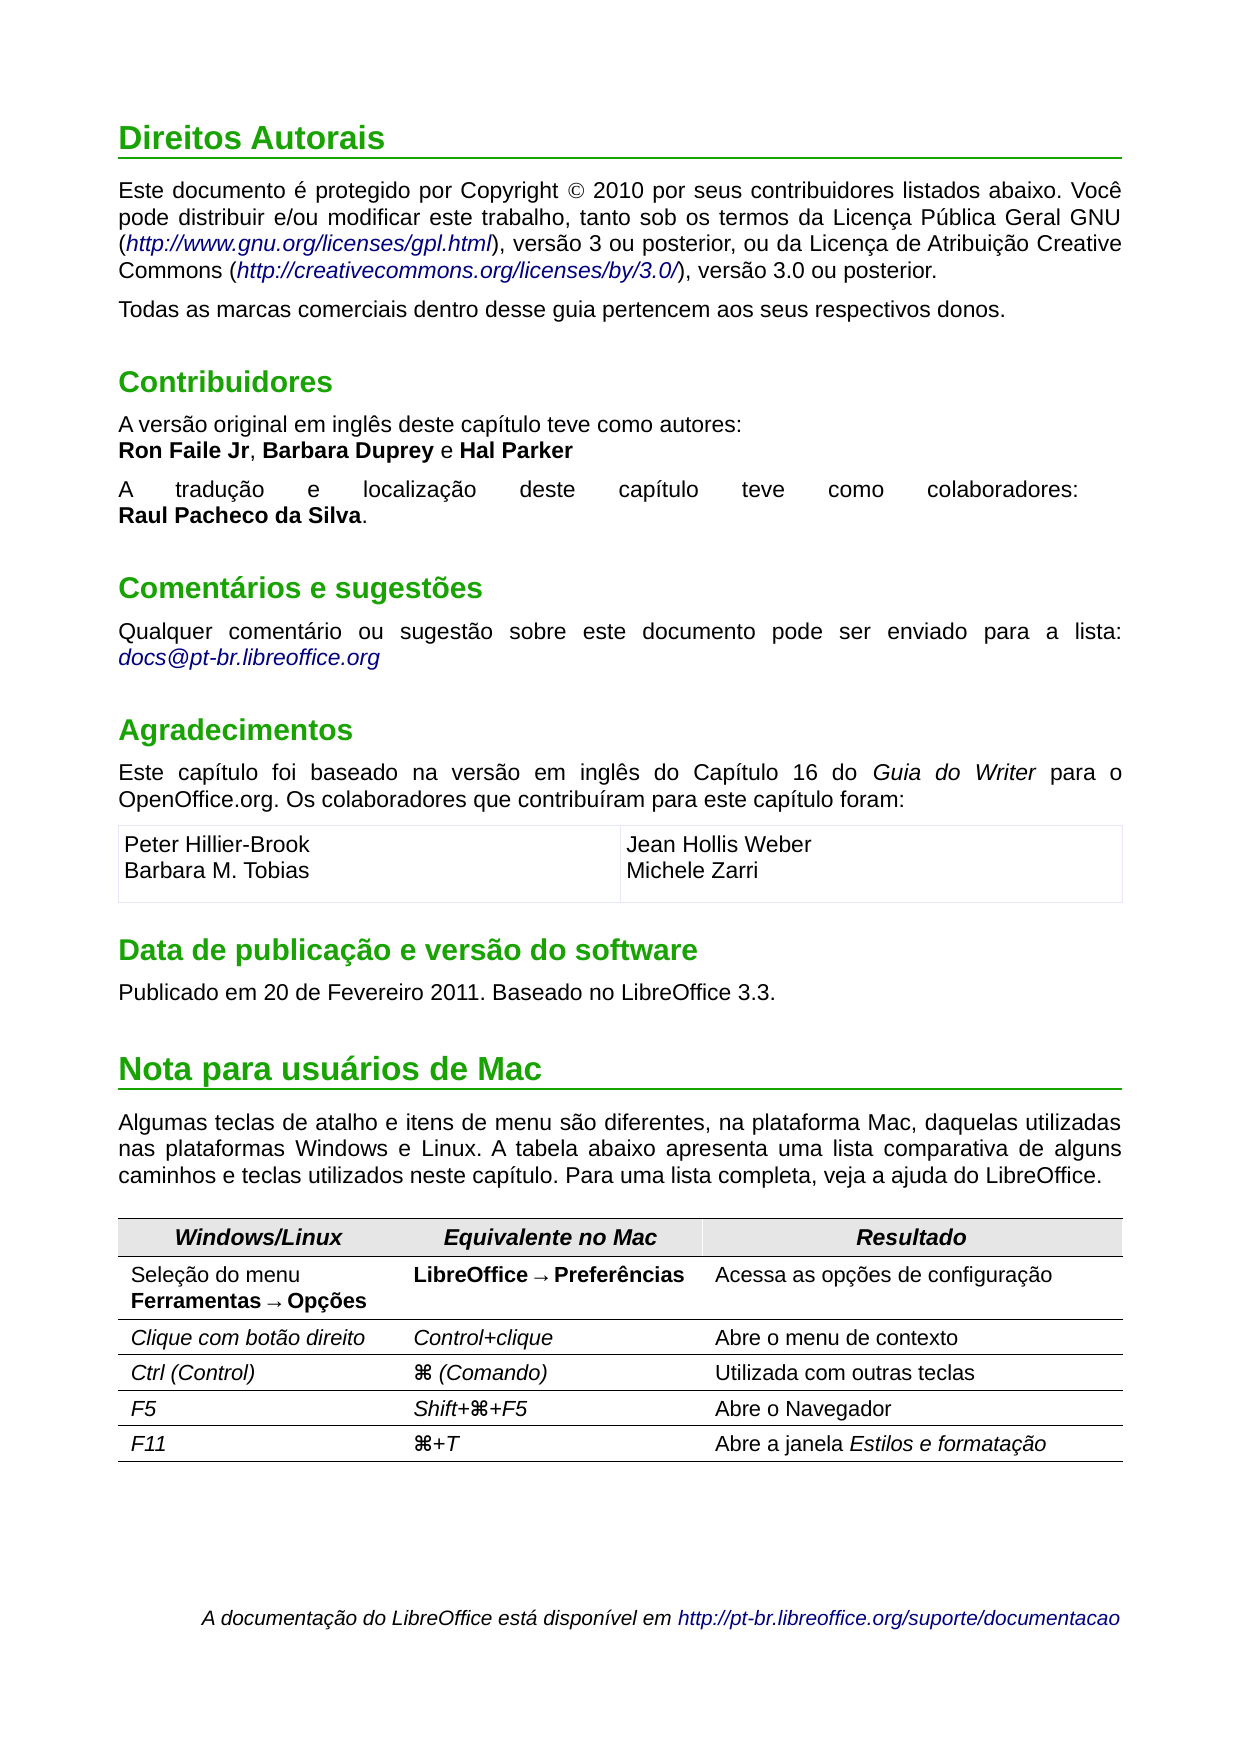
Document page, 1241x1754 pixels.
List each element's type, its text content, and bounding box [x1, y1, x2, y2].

table_cell Utilizada com outras teclas [703, 1355, 1122, 1390]
table_header Resultado [703, 1219, 1122, 1256]
text Publicado em 20 de Fevereiro 2011. Baseado no LibreOffice 3.3. [118, 979, 1122, 1005]
table_header Equivalente no Mac [401, 1219, 702, 1256]
table_cell LibreOffice → Preferências [401, 1257, 702, 1319]
text Data de publicação e versão do software [118, 932, 1122, 966]
table_header Windows/Linux [118, 1219, 401, 1256]
text Algumas teclas de atalho e itens de menu são diferentes, na plataforma Mac, daquelas utilizadas nas plataformas Windows e Linux. A tabela abaixo apresenta uma lista comparativa de alguns caminhos e teclas utilizados neste capítulo. Para uma lista completa, veja a ajuda do LibreOffice. [118, 1109, 1122, 1188]
table_header Peter Hillier-Brook Barbara M. Tobias [119, 826, 620, 902]
table_cell Clique com botão direito [118, 1320, 401, 1354]
text Agradecimentos [118, 712, 1122, 747]
text A tradução e localização deste capítulo teve como colaboradores: Raul Pacheco da Silva. [118, 476, 1122, 529]
table_cell Seleção do menu Ferramentas → Opções [118, 1257, 401, 1319]
table_cell Acessa as opções de configuração [703, 1257, 1122, 1319]
subtitle Nota para usuários de Mac [118, 1049, 1122, 1088]
subtitle Direitos Autorais [118, 118, 1122, 157]
text Qualquer comentário ou sugestão sobre este documento pode ser enviado para a lista: docs@pt-br.libreoffice.org [118, 618, 1122, 670]
table_header Jean Hollis Weber Michele Zarri [621, 826, 1122, 902]
table_cell ⌘ (Comando) [401, 1355, 702, 1390]
table_cell F5 [118, 1391, 401, 1425]
table_cell Abre o Navegador [703, 1391, 1122, 1425]
text Todas as marcas comerciais dentro desse guia pertencem aos seus respectivos donos. [118, 296, 1122, 322]
table_cell Abre o menu de contexto [703, 1320, 1122, 1354]
text Este capítulo foi baseado na versão em inglês do Capítulo 16 do Guia do Writer para o OpenOffice.org. Os colaboradores que contribuíram para este capítulo foram: [118, 759, 1122, 812]
table_cell Ctrl (Control) [118, 1355, 401, 1390]
table_cell Shift+⌘+F5 [401, 1391, 702, 1425]
table_cell ⌘+T [401, 1426, 702, 1461]
text Este documento é protegido por Copyright © 2010 por seus contribuidores listados abaixo. Você pode distribuir e/ou modificar este trabalho, tanto sob os termos da Licença Pública Geral GNU (http://www.gnu.org/licenses/gpl.html), versão 3 ou posterior, ou da Licença de Atribuição Creative Commons (http://creativecommons.org/licenses/by/3.0/), versão 3.0 ou posterior. [118, 177, 1122, 283]
text Contribuidores [118, 364, 1122, 398]
table_cell F11 [118, 1426, 401, 1461]
table_cell Control+clique [401, 1320, 702, 1354]
table_cell Abre a janela Estilos e formatação [703, 1426, 1122, 1461]
text A versão original em inglês deste capítulo teve como autores: Ron Faile Jr, Barbara Duprey e Hal Parker [118, 411, 1122, 463]
text Comentários e sugestões [118, 571, 1122, 605]
